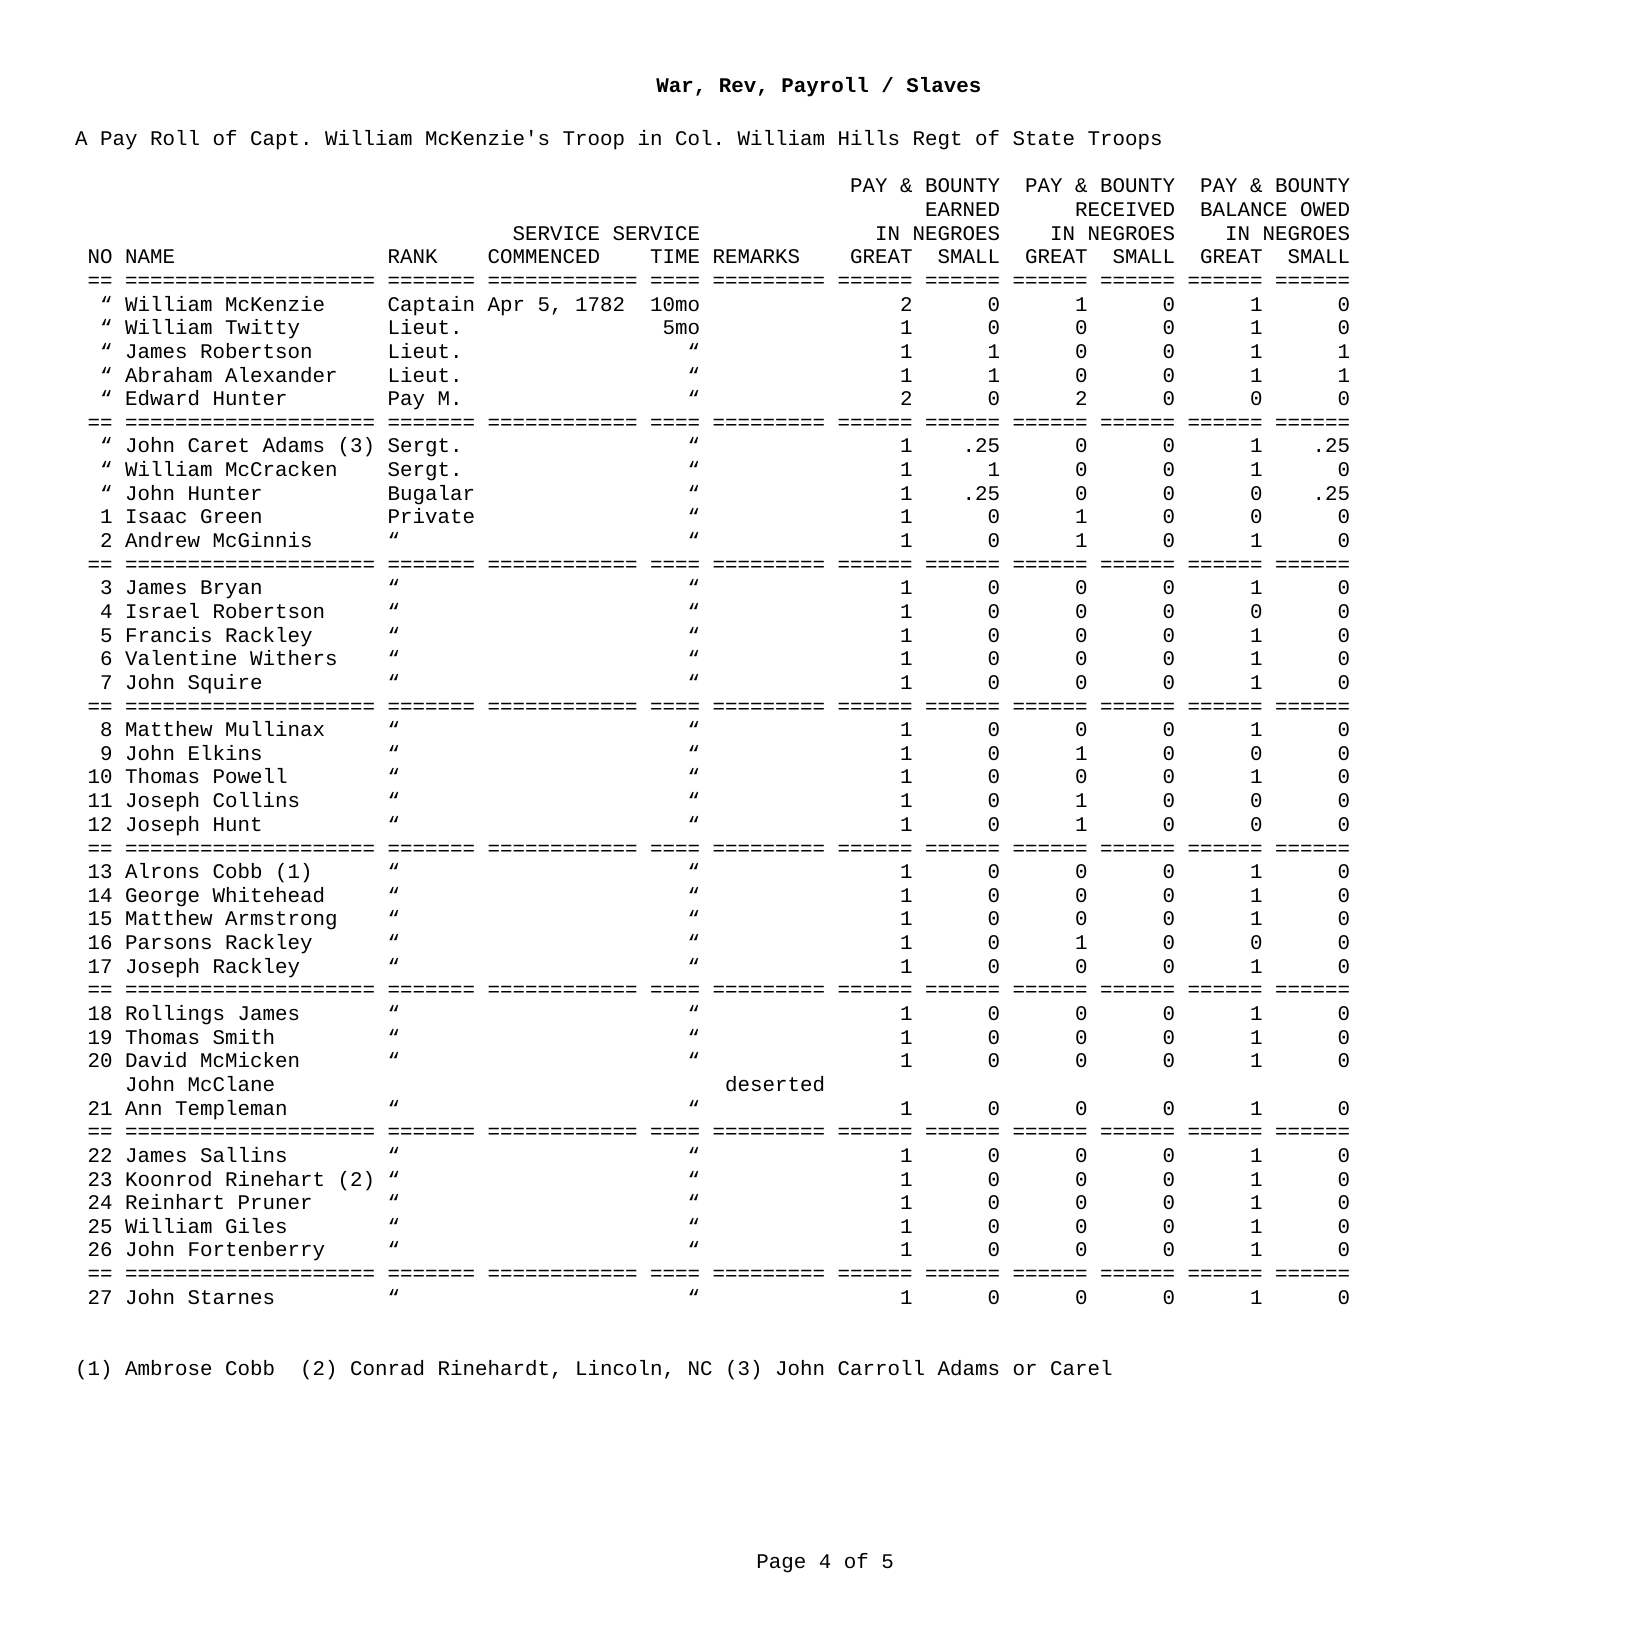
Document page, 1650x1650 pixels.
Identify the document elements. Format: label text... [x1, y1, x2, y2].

text == ==================== ======= ============ ==== ========= ====== ====== ====== ====== ====== ====== [75, 979, 1575, 1003]
text 24 Reinhart Pruner “ “ 1 0 0 0 1 0 [75, 1192, 1575, 1216]
text 4 Israel Robertson “ “ 1 0 0 0 0 0 [75, 601, 1575, 625]
text 16 Parsons Rackley “ “ 1 0 1 0 0 0 [75, 932, 1575, 956]
text John McClane deserted [75, 1074, 1575, 1098]
text A Pay Roll of Capt. William McKenzie's Troop in Col. William Hills Regt of State Troops [75, 128, 1575, 152]
text 25 William Giles “ “ 1 0 0 0 1 0 [75, 1216, 1575, 1239]
text 6 Valentine Withers “ “ 1 0 0 0 1 0 [75, 648, 1575, 672]
text SERVICE SERVICE IN NEGROES IN NEGROES IN NEGROES [75, 223, 1575, 246]
text 26 John Fortenberry “ “ 1 0 0 0 1 0 [75, 1239, 1575, 1263]
text 13 Alrons Cobb (1) “ “ 1 0 0 0 1 0 [75, 861, 1575, 885]
text “ William McCracken Sergt. “ 1 1 0 0 1 0 [75, 459, 1575, 483]
text 8 Matthew Mullinax “ “ 1 0 0 0 1 0 [75, 719, 1575, 743]
text “ William McKenzie Captain Apr 5, 1782 10mo 2 0 1 0 1 0 [75, 294, 1575, 317]
text “ William Twitty Lieut. 5mo 1 0 0 0 1 0 [75, 317, 1575, 341]
text “ James Robertson Lieut. “ 1 1 0 0 1 1 [75, 341, 1575, 364]
text NO NAME RANK COMMENCED TIME REMARKS GREAT SMALL GREAT SMALL GREAT SMALL [75, 246, 1575, 270]
text 20 David McMicken “ “ 1 0 0 0 1 0 [75, 1050, 1575, 1074]
text PAY & BOUNTY PAY & BOUNTY PAY & BOUNTY [75, 175, 1575, 199]
text == ==================== ======= ============ ==== ========= ====== ====== ====== ====== ====== ====== [75, 1121, 1575, 1145]
text 21 Ann Templeman “ “ 1 0 0 0 1 0 [75, 1098, 1575, 1121]
text 10 Thomas Powell “ “ 1 0 0 0 1 0 [75, 767, 1575, 790]
text 11 Joseph Collins “ “ 1 0 1 0 0 0 [75, 790, 1575, 814]
text “ John Hunter Bugalar “ 1 .25 0 0 0 .25 [75, 483, 1575, 506]
text 7 John Squire “ “ 1 0 0 0 1 0 [75, 672, 1575, 696]
text == ==================== ======= ============ ==== ========= ====== ====== ====== ====== ====== ====== [75, 270, 1575, 294]
text 27 John Starnes “ “ 1 0 0 0 1 0 [75, 1287, 1575, 1310]
text (1) Ambrose Cobb (2) Conrad Rinehardt, Lincoln, NC (3) John Carroll Adams or Carel [75, 1358, 1575, 1381]
text 12 Joseph Hunt “ “ 1 0 1 0 0 0 [75, 814, 1575, 837]
text 9 John Elkins “ “ 1 0 1 0 0 0 [75, 743, 1575, 767]
text 15 Matthew Armstrong “ “ 1 0 0 0 1 0 [75, 908, 1575, 932]
text == ==================== ======= ============ ==== ========= ====== ====== ====== ====== ====== ====== [75, 412, 1575, 436]
text 2 Andrew McGinnis “ “ 1 0 1 0 1 0 [75, 530, 1575, 554]
text == ==================== ======= ============ ==== ========= ====== ====== ====== ====== ====== ====== [75, 837, 1575, 861]
text “ Edward Hunter Pay M. “ 2 0 2 0 0 0 [75, 388, 1575, 412]
text 18 Rollings James “ “ 1 0 0 0 1 0 [75, 1003, 1575, 1027]
text == ==================== ======= ============ ==== ========= ====== ====== ====== ====== ====== ====== [75, 554, 1575, 577]
text 14 George Whitehead “ “ 1 0 0 0 1 0 [75, 885, 1575, 908]
text == ==================== ======= ============ ==== ========= ====== ====== ====== ====== ====== ====== [75, 1263, 1575, 1287]
text “ John Caret Adams (3) Sergt. “ 1 .25 0 0 1 .25 [75, 436, 1575, 459]
text 3 James Bryan “ “ 1 0 0 0 1 0 [75, 577, 1575, 601]
text “ Abraham Alexander Lieut. “ 1 1 0 0 1 1 [75, 364, 1575, 388]
text EARNED RECEIVED BALANCE OWED [75, 199, 1575, 223]
text 23 Koonrod Rinehart (2) “ “ 1 0 0 0 1 0 [75, 1168, 1575, 1192]
text 17 Joseph Rackley “ “ 1 0 0 0 1 0 [75, 956, 1575, 979]
text 22 James Sallins “ “ 1 0 0 0 1 0 [75, 1145, 1575, 1168]
text == ==================== ======= ============ ==== ========= ====== ====== ====== ====== ====== ====== [75, 696, 1575, 719]
text 19 Thomas Smith “ “ 1 0 0 0 1 0 [75, 1027, 1575, 1050]
text 5 Francis Rackley “ “ 1 0 0 0 1 0 [75, 625, 1575, 648]
text 1 Isaac Green Private “ 1 0 1 0 0 0 [75, 506, 1575, 530]
